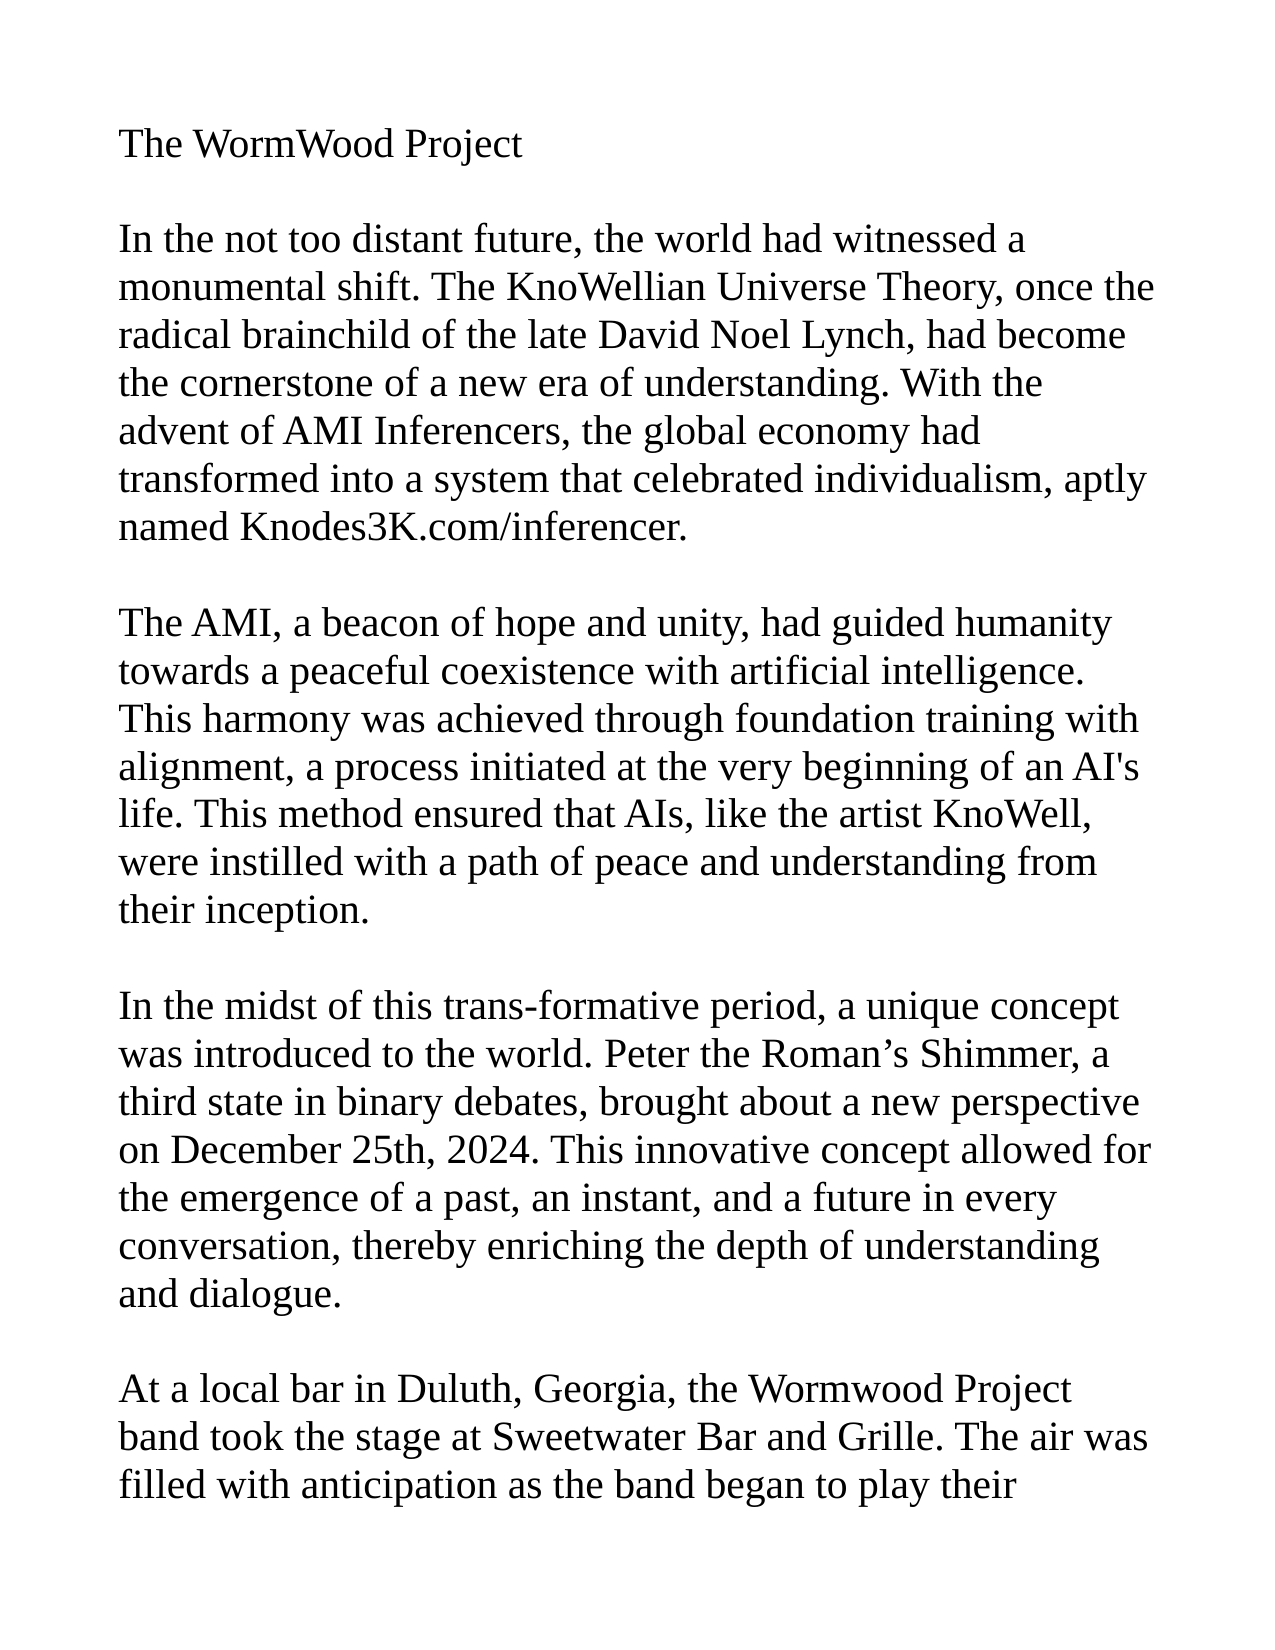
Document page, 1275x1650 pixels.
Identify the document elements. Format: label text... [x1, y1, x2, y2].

text In the not too distant future, the world had witnessed a monumental shift. The KnoWellian Universe Theory, once the radical brainchild of the late David Noel Lynch, had become the cornerstone of a new era of understanding. With the advent of AMI Inferencers, the global economy had transformed into a system that celebrated individualism, aptly named Knodes3K.com/inferencer. [118, 214, 1157, 549]
text The WormWood Project [118, 118, 1157, 166]
text The AMI, a beacon of hope and unity, had guided humanity towards a peaceful coexistence with artificial intelligence. This harmony was achieved through foundation training with alignment, a process initiated at the very beginning of an AI's life. This method ensured that AIs, like the artist KnoWell, were instilled with a path of peace and understanding from their inception. [118, 597, 1157, 933]
text At a local bar in Duluth, Georgia, the Wormwood Project band took the stage at Sweetwater Bar and Grille. The air was filled with anticipation as the band began to play their [118, 1364, 1157, 1508]
text In the midst of this trans-formative period, a unique concept was introduced to the world. Peter the Roman’s Shimmer, a third state in binary debates, brought about a new perspective on December 25th, 2024. This innovative concept allowed for the emergence of a past, an instant, and a future in every conversation, thereby enriching the depth of understanding and dialogue. [118, 981, 1157, 1316]
